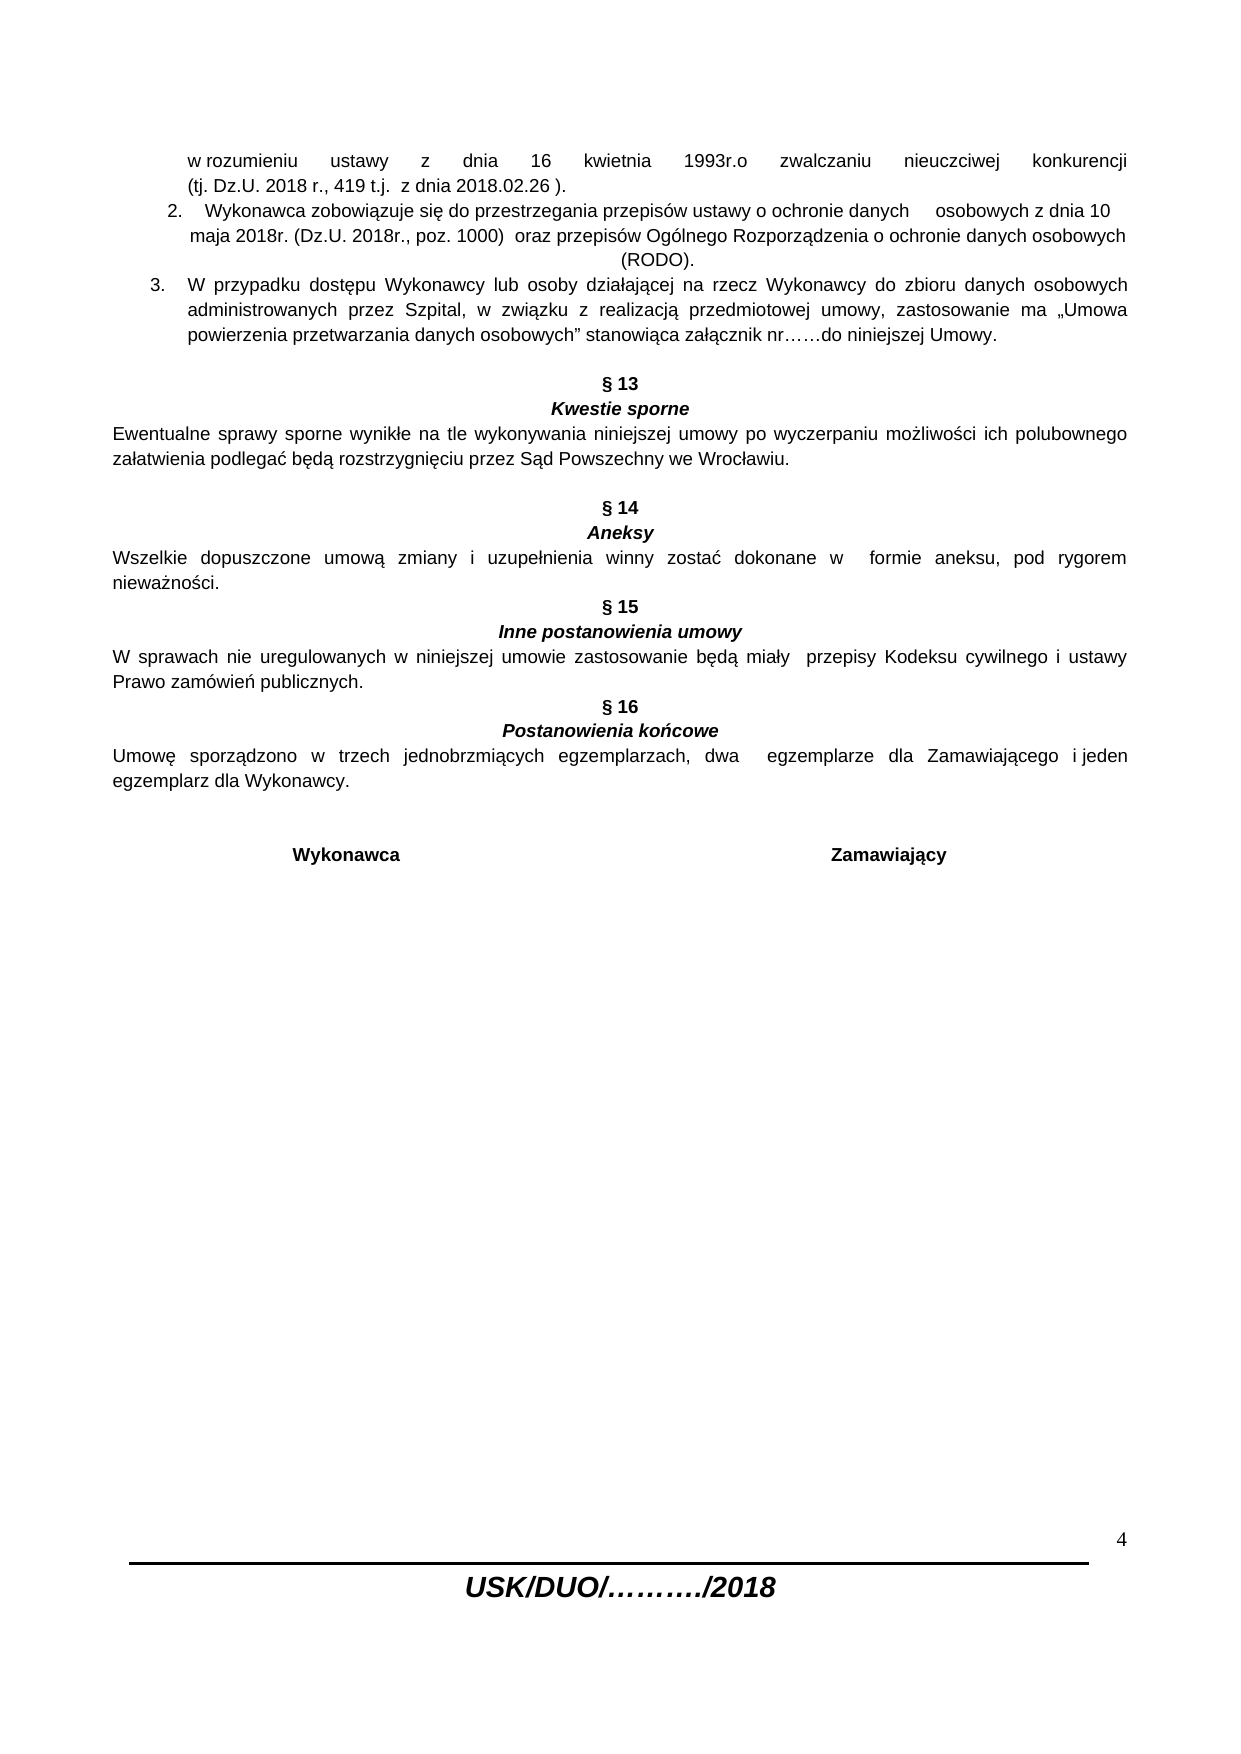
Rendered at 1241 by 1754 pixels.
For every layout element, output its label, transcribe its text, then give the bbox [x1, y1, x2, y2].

list W przypadku dostępu Wykonawcy lub osoby działającej na rzecz Wykonawcy do zbioru danych osobowych administrowanych przez Szpital, w związku z realizacją przedmiotowej umowy, zastosowanie ma „Umowa powierzenia przetwarzania danych osobowych” stanowiąca załącznik nr……do niniejszej Umowy. [150, 274, 1128, 345]
text § 15 [112, 596, 1128, 618]
list Wykonawca zobowiązuje się do przestrzegania przepisów ustawy o ochronie danych osobowych z dnia 10 maja 2018r. (Dz.U. 2018r., poz. 1000) oraz przepisów Ogólnego Rozporządzenia o ochronie danych osobowych (RODO). [150, 199, 1128, 271]
text § 13 [112, 373, 1128, 395]
text Aneksy [112, 522, 1128, 543]
text Wszelkie dopuszczone umową zmiany i uzupełnienia winny zostać dokonane w formie aneksu, pod rygorem nieważności. [112, 547, 1128, 593]
text Kwestie sporne [112, 398, 1128, 419]
text Ewentualne sprawy sporne wynikłe na tle wykonywania niniejszej umowy po wyczerpaniu możliwości ich polubownego załatwienia podlegać będą rozstrzygnięciu przez Sąd Powszechny we Wrocławiu. [112, 423, 1128, 469]
text W sprawach nie uregulowanych w niniejszej umowie zastosowanie będą miały przepisy Kodeksu cywilnego i ustawy Prawo zamówień publicznych. [112, 646, 1128, 692]
text Inne postanowienia umowy [112, 621, 1128, 643]
text Wykonawca Zamawiający [112, 844, 1128, 866]
text Postanowienia końcowe [112, 720, 1128, 742]
text Umowę sporządzono w trzech jednobrzmiących egzemplarzach, dwa egzemplarze dla Zamawiającego i jeden egzemplarz dla Wykonawcy. [112, 745, 1128, 791]
list w rozumieniu ustawy z dnia 16 kwietnia 1993r.o zwalczaniu nieuczciwej konkurencji (tj. Dz.U. 2018 r., 419 t.j. z dnia 2018.02.26 ). [150, 150, 1128, 196]
text § 16 [112, 695, 1128, 717]
text § 14 [112, 497, 1128, 519]
